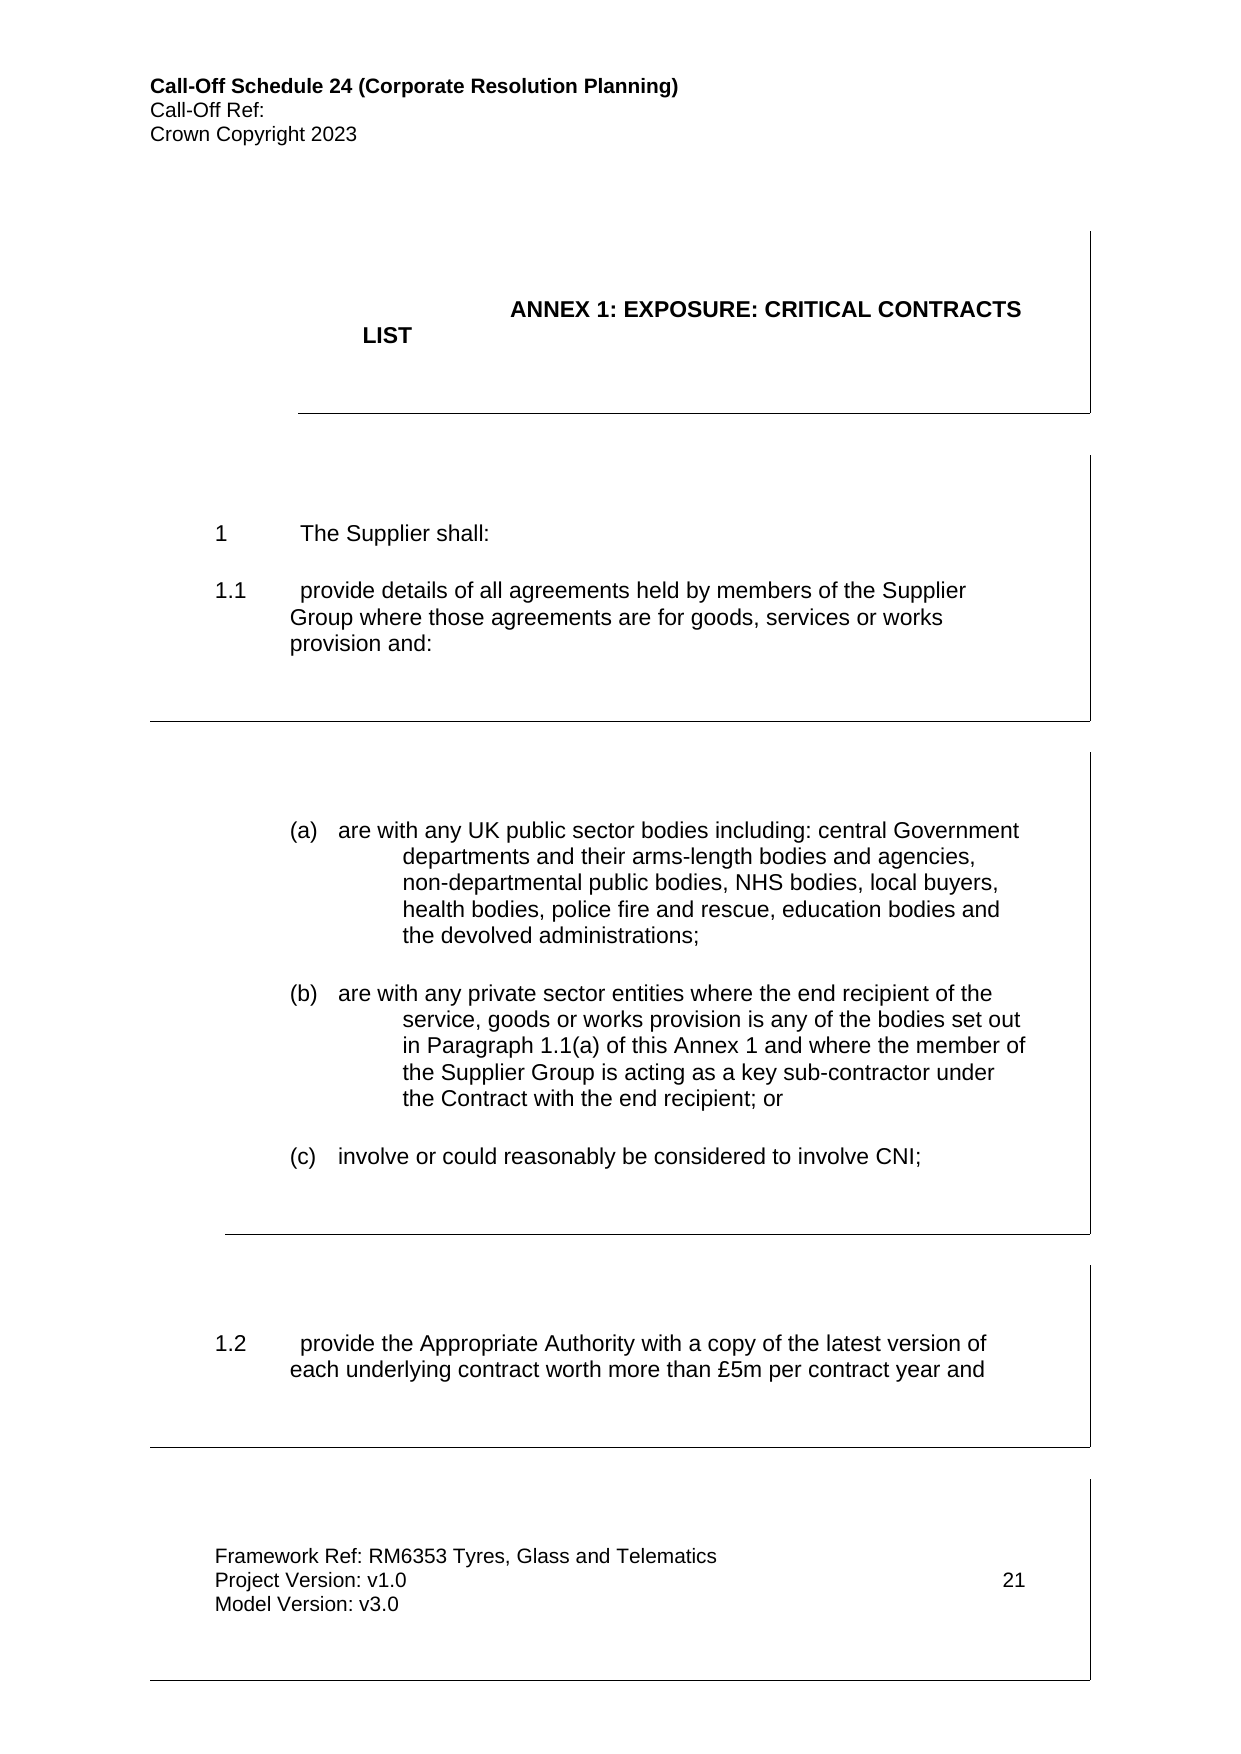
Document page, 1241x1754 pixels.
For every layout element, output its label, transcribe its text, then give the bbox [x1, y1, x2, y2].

list provide the Appropriate Authority with a copy of the latest version of each underlying contract worth more than £5m per contract year and [150, 1265, 1090, 1447]
list involve or could reasonably be considered to involve CNI; [225, 1078, 1090, 1234]
list are with any UK public sector bodies including: central Government departments and their arms-length bodies and agencies, non-departmental public bodies, NHS bodies, local buyers, health bodies, police fire and rescue, education bodies and the devolved administrations; [225, 752, 1090, 915]
list The Supplier shall: [150, 455, 1090, 513]
list provide details of all agreements held by members of the Supplier Group where those agreements are for goods, services or works provision and: [150, 513, 1090, 721]
text ANNEX 1: EXPOSURE: CRITICAL CONTRACTS LIST [298, 231, 1090, 413]
list are with any private sector entities where the end recipient of the service, goods or works provision is any of the bodies set out in Paragraph 1.1(a) of this Annex 1 and where the member of the Supplier Group is acting as a key sub-contractor under the Contract with the end recipient; or [225, 915, 1090, 1078]
